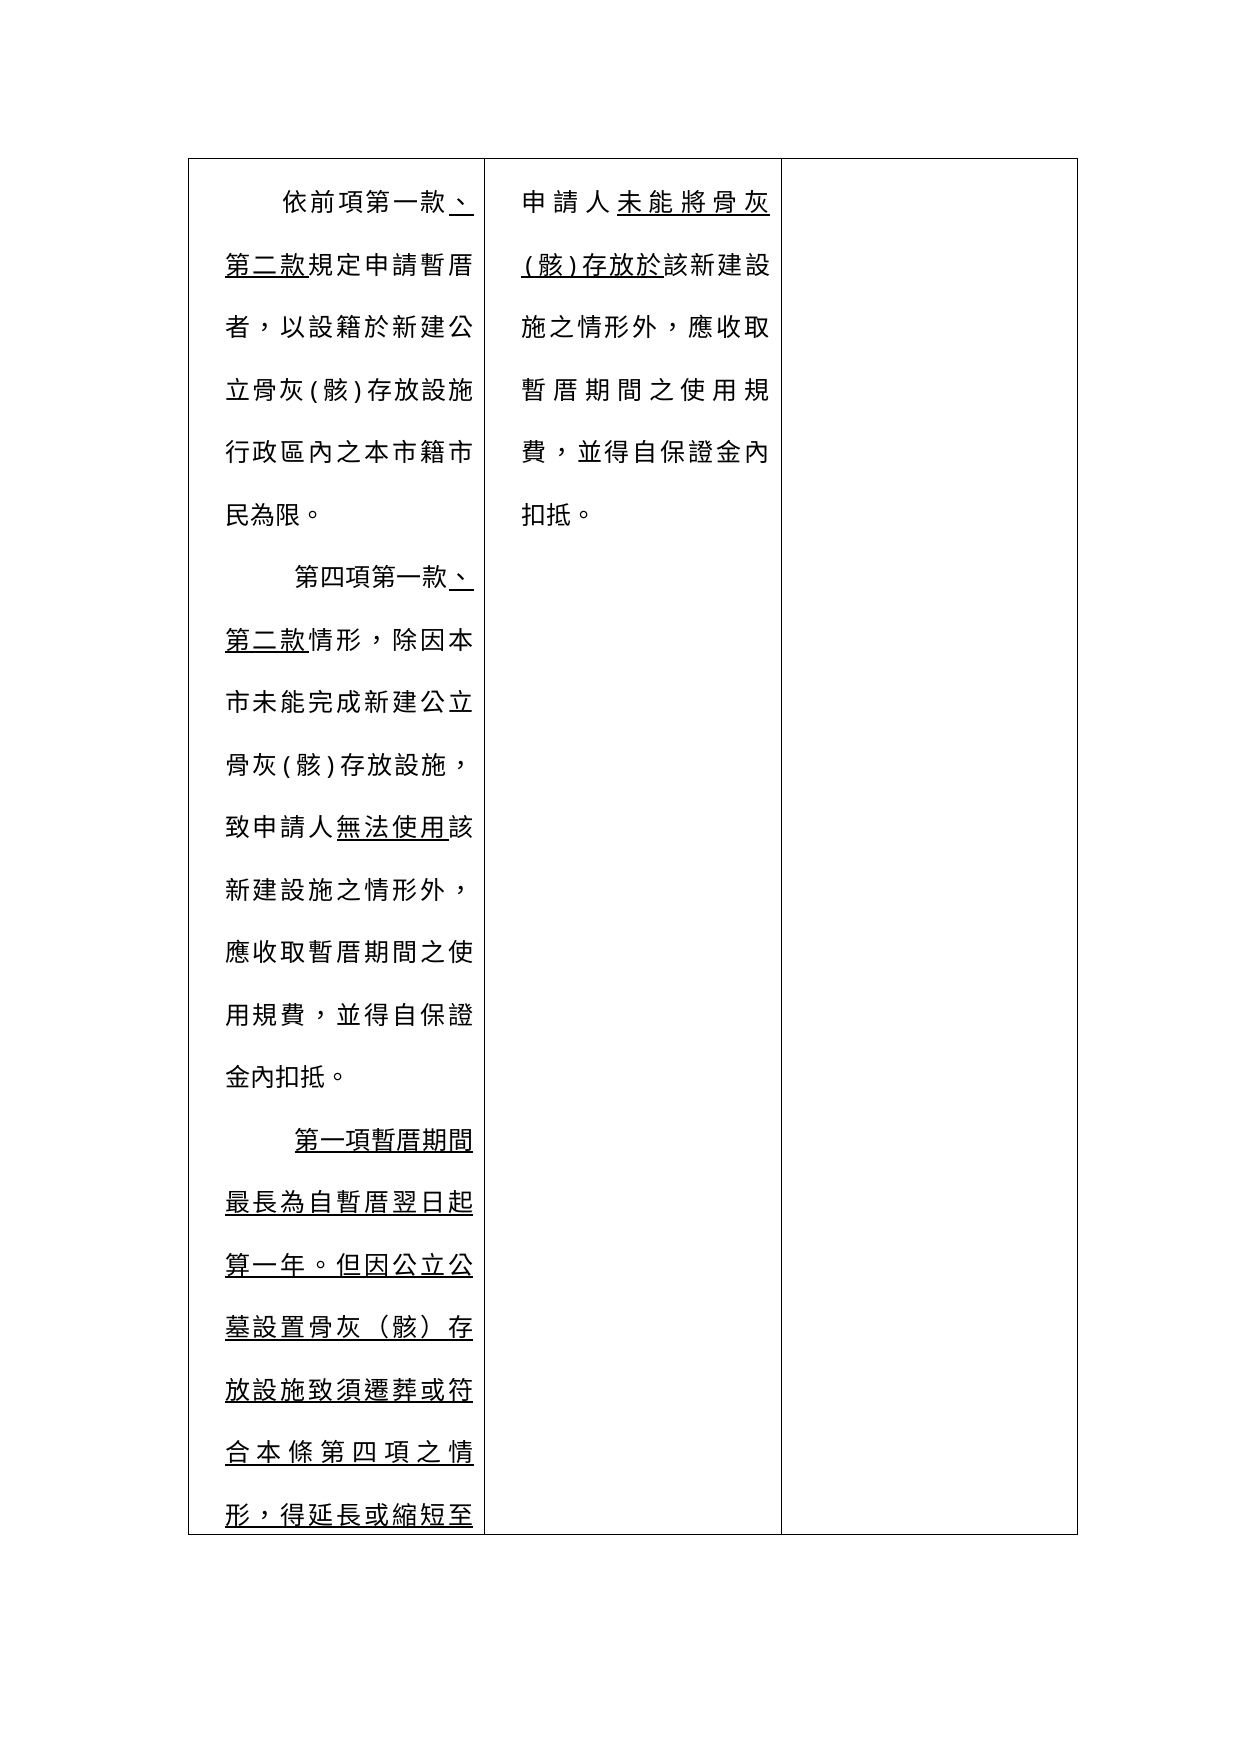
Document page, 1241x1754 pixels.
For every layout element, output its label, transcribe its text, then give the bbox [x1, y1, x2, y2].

table_cell [782, 159, 1077, 1534]
table_cell 第七條 暫厝骨灰（骸）於公立骨灰（骸）存放設施者，按月收取使用規費新臺幣三百元，並於首次申請暫厝時收取保證金新臺幣二萬元。 保證金於暫厝終了，領回骨灰（骸）時，無息退還。 第一項暫厝未滿一個月者仍以新臺幣三百元計收。 第一項暫厝有下列情形之一者，得申請放置於生命禮儀處指定之區域，僅收取保證金新臺幣二萬元： 本市各行政區原有公立骨灰（骸）存放設施櫃位不足百分之五，且已有公立骨灰(骸)存放設施興辦事業計畫經核准，並編列相關工程預算。 其他特殊事由經民政局核准。 依前項第一款規定申請暫厝者，以設籍於新建公立骨灰(骸)存放設施行政區內之本市籍市民為限。 第四項第一款情形，除因本市未能完成新建公立骨灰（骸）存放設施，致申請人未能將骨灰(骸)存放於該新建設施之情形外，應收取暫厝期間之使用規費，並得自保證金內扣抵。 [485, 159, 781, 1534]
table_cell 依前項第一款、第二款規定申請暫厝者，以設籍於新建公立骨灰(骸)存放設施行政區內之本市籍市民為限。 第四項第一款、第二款情形，除因本市未能完成新建公立骨灰(骸)存放設施，致申請人無法使用該新建設施之情形外，應收取暫厝期間之使用規費，並得自保證金內扣抵。 第一項暫厝期間最長為自暫厝翌日起算一年。但因公立公墓設置骨灰（骸）存放設施致須遷葬或符合本條第四項之情形，得延長或縮短至 [189, 159, 484, 1534]
